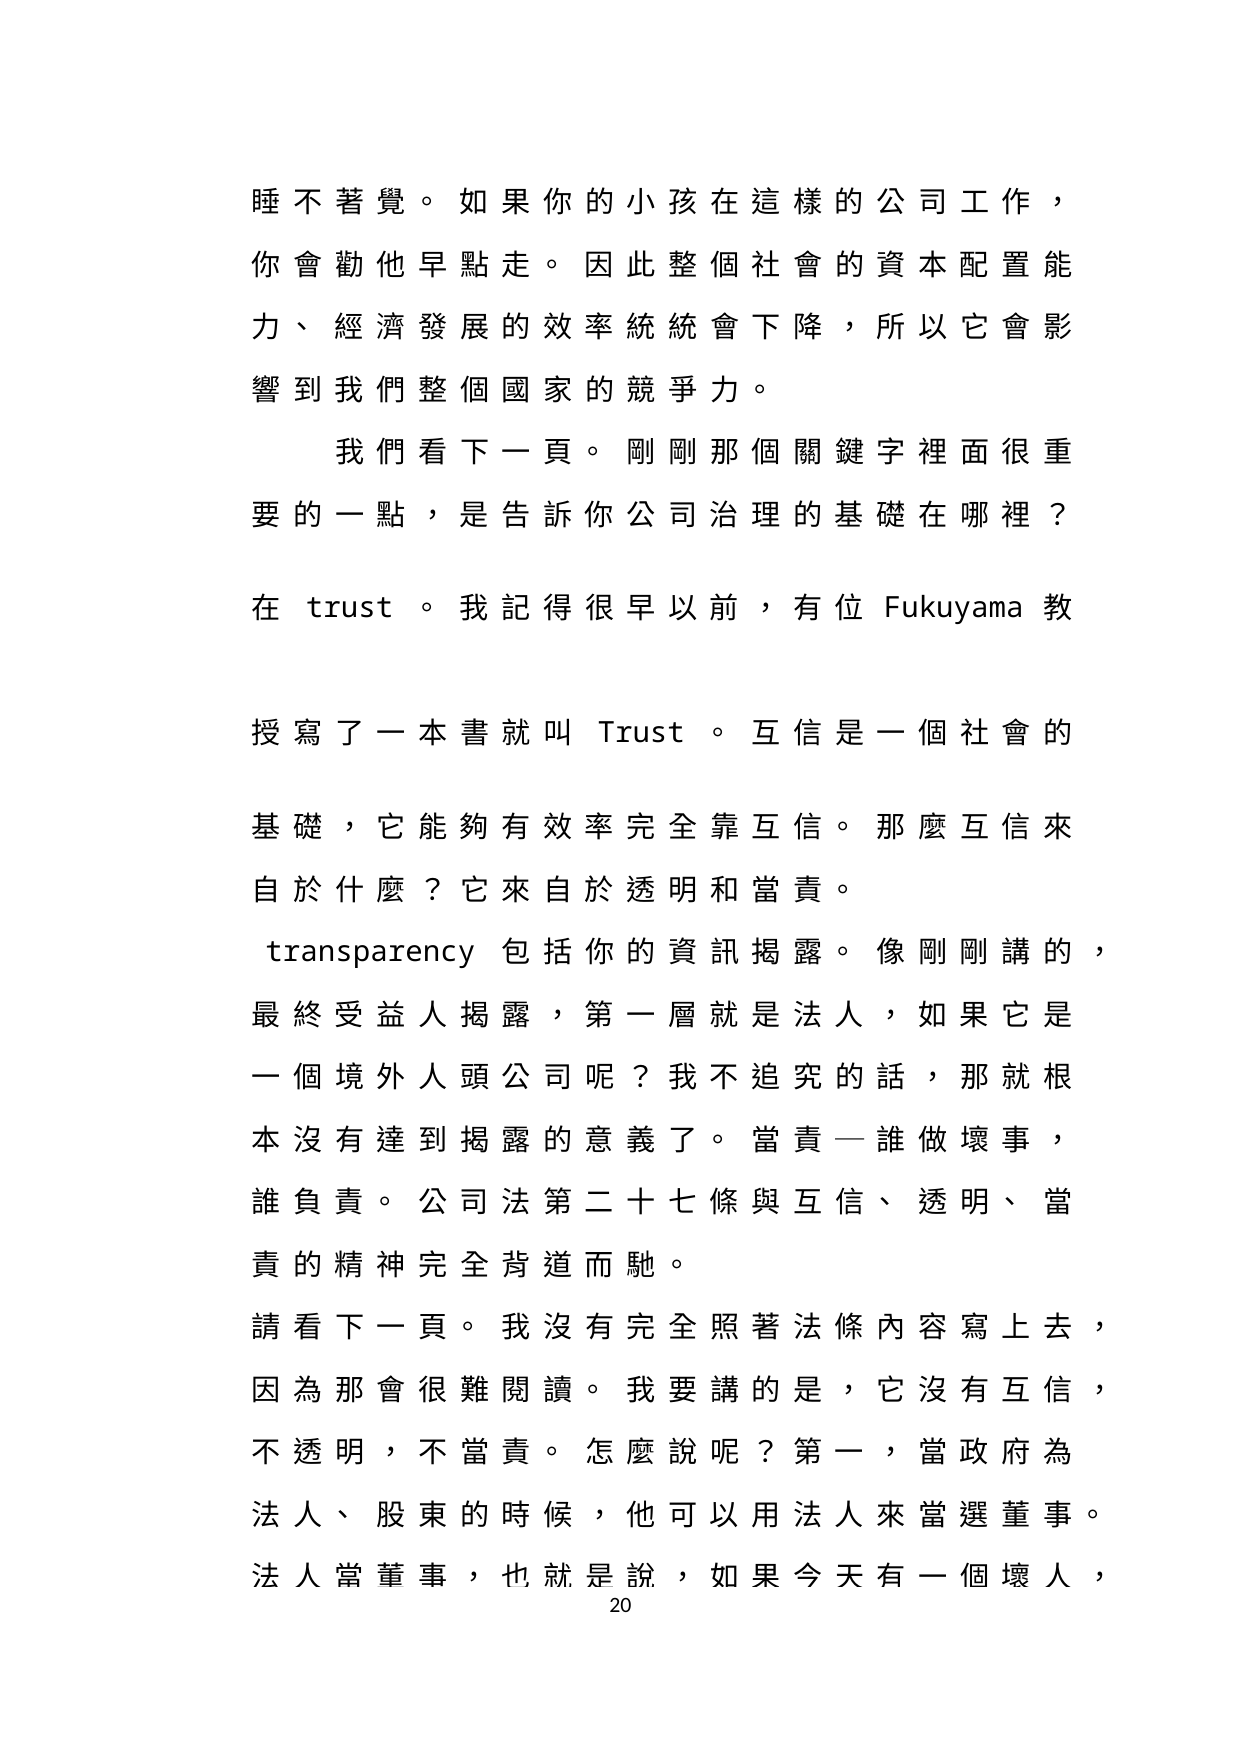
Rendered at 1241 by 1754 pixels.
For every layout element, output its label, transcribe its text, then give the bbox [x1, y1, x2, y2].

text 睡不著覺。如果你的小孩在這樣的公司工作，你會勸他早點走。因此整個社會的資本配置能力、經濟發展的效率統統會下降，所以它會影響到我們整個國家的競爭力。 [236, 158, 1078, 408]
text 我們看下一頁。剛剛那個關鍵字裡面很重要的一點，是告訴你公司治理的基礎在哪裡？在trust。我記得很早以前，有位Fukuyama教授寫了一本書就叫Trust。互信是一個社會的基礎，它能夠有效率完全靠互信。那麼互信來自於什麼？它來自於透明和當責。transparency包括你的資訊揭露。像剛剛講的，最終受益人揭露，第一層就是法人，如果它是一個境外人頭公司呢？我不追究的話，那就根本沒有達到揭露的意義了。當責─誰做壞事，誰負責。公司法第二十七條與互信、透明、當責的精神完全背道而馳。 [236, 408, 1078, 1283]
text 請看下一頁。我沒有完全照著法條內容寫上去，因為那會很難閱讀。我要講的是，它沒有互信，不透明，不當責。怎麼說呢？第一，當政府為法人、股東的時候，他可以用法人來當選董事。法人當董事，也就是說，如果今天有一個壞人，他本身不符合公司法第三十條所謂的消極資格，而且我們不知道他的最終受益人是誰，他可能是我們的敵人、敵對的國家，甚至於是恐怖份子擺在最後面，是最終受益人，我們都不知道，但是他卻可以名正言順地控制這個法人董事，這是非常嚴重不透明的，我稱它為「藏鏡人條款」。 [236, 1283, 1078, 1587]
